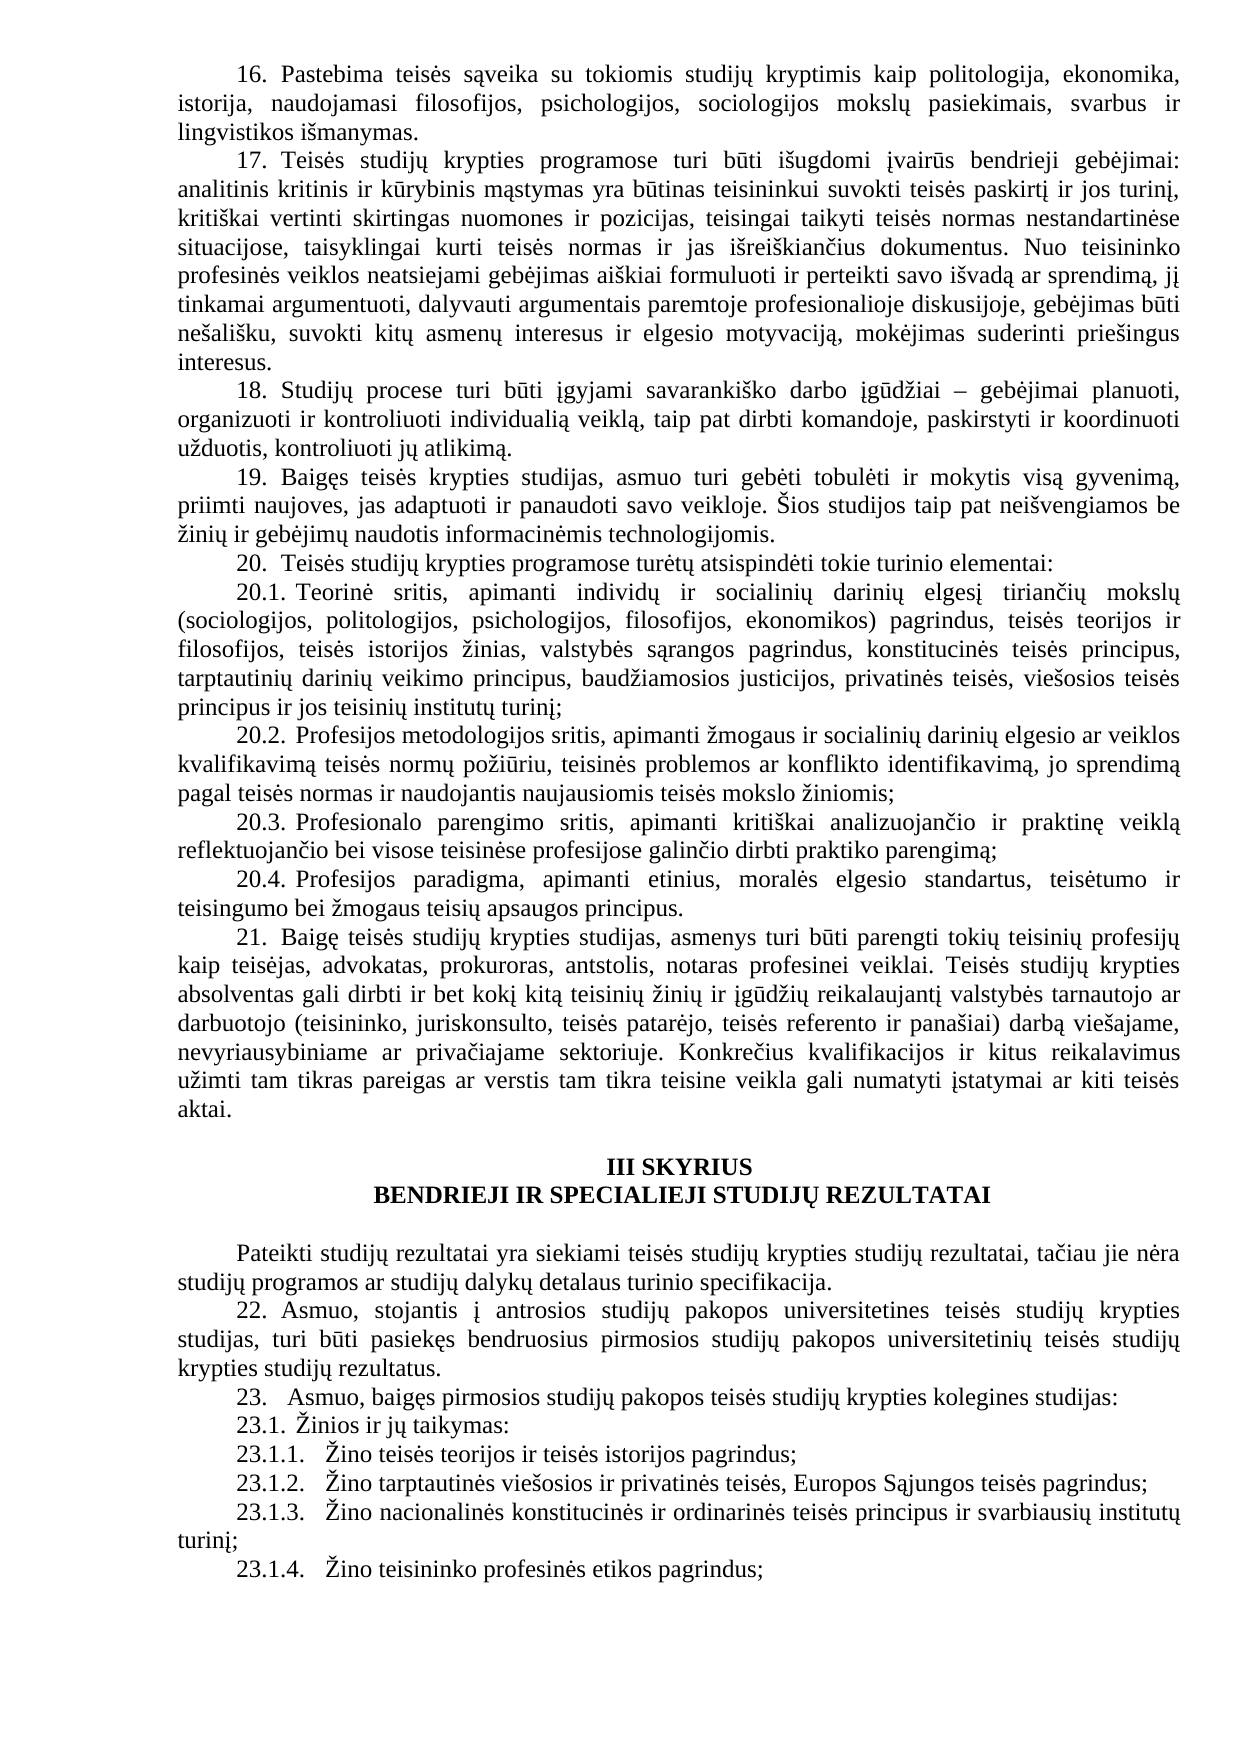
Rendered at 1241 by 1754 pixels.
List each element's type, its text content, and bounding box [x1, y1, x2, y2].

text 23.1.2. Žino tarptautinės viešosios ir privatinės teisės, Europos Sąjungos teisės pagrindus; [177, 1468, 1181, 1497]
text 16. Pastebima teisės sąveika su tokiomis studijų kryptimis kaip politologija, ekonomika, istorija, naudojamasi filosofijos, psichologijos, sociologijos mokslų pasiekimais, svarbus ir lingvistikos išmanymas. [177, 59, 1181, 145]
text BENDRIEJI IR SPECIALIEJI Studijų rezultatai [177, 1180, 1181, 1209]
text 20.3. Profesionalo parengimo sritis, apimanti kritiškai analizuojančio ir praktinę veiklą reflektuojančio bei visose teisinėse profesijose galinčio dirbti praktiko parengimą; [177, 807, 1181, 864]
text III SKYRIUS [177, 1152, 1181, 1180]
text 23.1. Žinios ir jų taikymas: [177, 1410, 1181, 1439]
text Pateikti studijų rezultatai yra siekiami teisės studijų krypties studijų rezultatai, tačiau jie nėra studijų programos ar studijų dalykų detalaus turinio specifikacija. [177, 1238, 1181, 1295]
text 23.1.3. Žino nacionalinės konstitucinės ir ordinarinės teisės principus ir svarbiausių institutų turinį; [177, 1497, 1181, 1554]
text 18. Studijų procese turi būti įgyjami savarankiško darbo įgūdžiai – gebėjimai planuoti, organizuoti ir kontroliuoti individualią veiklą, taip pat dirbti komandoje, paskirstyti ir koordinuoti užduotis, kontroliuoti jų atlikimą. [177, 375, 1181, 462]
text 22. Asmuo, stojantis į antrosios studijų pakopos universitetines teisės studijų krypties studijas, turi būti pasiekęs bendruosius pirmosios studijų pakopos universitetinių teisės studijų krypties studijų rezultatus. [177, 1295, 1181, 1382]
text 20. Teisės studijų krypties programose turėtų atsispindėti tokie turinio elementai: [177, 548, 1181, 577]
text 20.1. Teorinė sritis, apimanti individų ir socialinių darinių elgesį tiriančių mokslų (sociologijos, politologijos, psichologijos, filosofijos, ekonomikos) pagrindus, teisės teorijos ir filosofijos, teisės istorijos žinias, valstybės sąrangos pagrindus, konstitucinės teisės principus, tarptautinių darinių veikimo principus, baudžiamosios justicijos, privatinės teisės, viešosios teisės principus ir jos teisinių institutų turinį; [177, 577, 1181, 720]
text 23.1.1. Žino teisės teorijos ir teisės istorijos pagrindus; [177, 1439, 1181, 1468]
text 23.1.4. Žino teisininko profesinės etikos pagrindus; [177, 1554, 1181, 1583]
text 23. Asmuo, baigęs pirmosios studijų pakopos teisės studijų krypties kolegines studijas: [177, 1382, 1181, 1410]
text 19. Baigęs teisės krypties studijas, asmuo turi gebėti tobulėti ir mokytis visą gyvenimą, priimti naujoves, jas adaptuoti ir panaudoti savo veikloje. Šios studijos taip pat neišvengiamos be žinių ir gebėjimų naudotis informacinėmis technologijomis. [177, 462, 1181, 548]
text 20.2. Profesijos metodologijos sritis, apimanti žmogaus ir socialinių darinių elgesio ar veiklos kvalifikavimą teisės normų požiūriu, teisinės problemos ar konflikto identifikavimą, jo sprendimą pagal teisės normas ir naudojantis naujausiomis teisės mokslo žiniomis; [177, 720, 1181, 807]
text 21. Baigę teisės studijų krypties studijas, asmenys turi būti parengti tokių teisinių profesijų kaip teisėjas, advokatas, prokuroras, antstolis, notaras profesinei veiklai. Teisės studijų krypties absolventas gali dirbti ir bet kokį kitą teisinių žinių ir įgūdžių reikalaujantį valstybės tarnautojo ar darbuotojo (teisininko, juriskonsulto, teisės patarėjo, teisės referento ir panašiai) darbą viešajame, nevyriausybiniame ar privačiajame sektoriuje. Konkrečius kvalifikacijos ir kitus reikalavimus užimti tam tikras pareigas ar verstis tam tikra teisine veikla gali numatyti įstatymai ar kiti teisės aktai. [177, 922, 1181, 1123]
text 17. Teisės studijų krypties programose turi būti išugdomi įvairūs bendrieji gebėjimai: analitinis kritinis ir kūrybinis mąstymas yra būtinas teisininkui suvokti teisės paskirtį ir jos turinį, kritiškai vertinti skirtingas nuomones ir pozicijas, teisingai taikyti teisės normas nestandartinėse situacijose, taisyklingai kurti teisės normas ir jas išreiškiančius dokumentus. Nuo teisininko profesinės veiklos neatsiejami gebėjimas aiškiai formuluoti ir perteikti savo išvadą ar sprendimą, jį tinkamai argumentuoti, dalyvauti argumentais paremtoje profesionalioje diskusijoje, gebėjimas būti nešališku, suvokti kitų asmenų interesus ir elgesio motyvaciją, mokėjimas suderinti priešingus interesus. [177, 145, 1181, 375]
text 20.4. Profesijos paradigma, apimanti etinius, moralės elgesio standartus, teisėtumo ir teisingumo bei žmogaus teisių apsaugos principus. [177, 864, 1181, 922]
